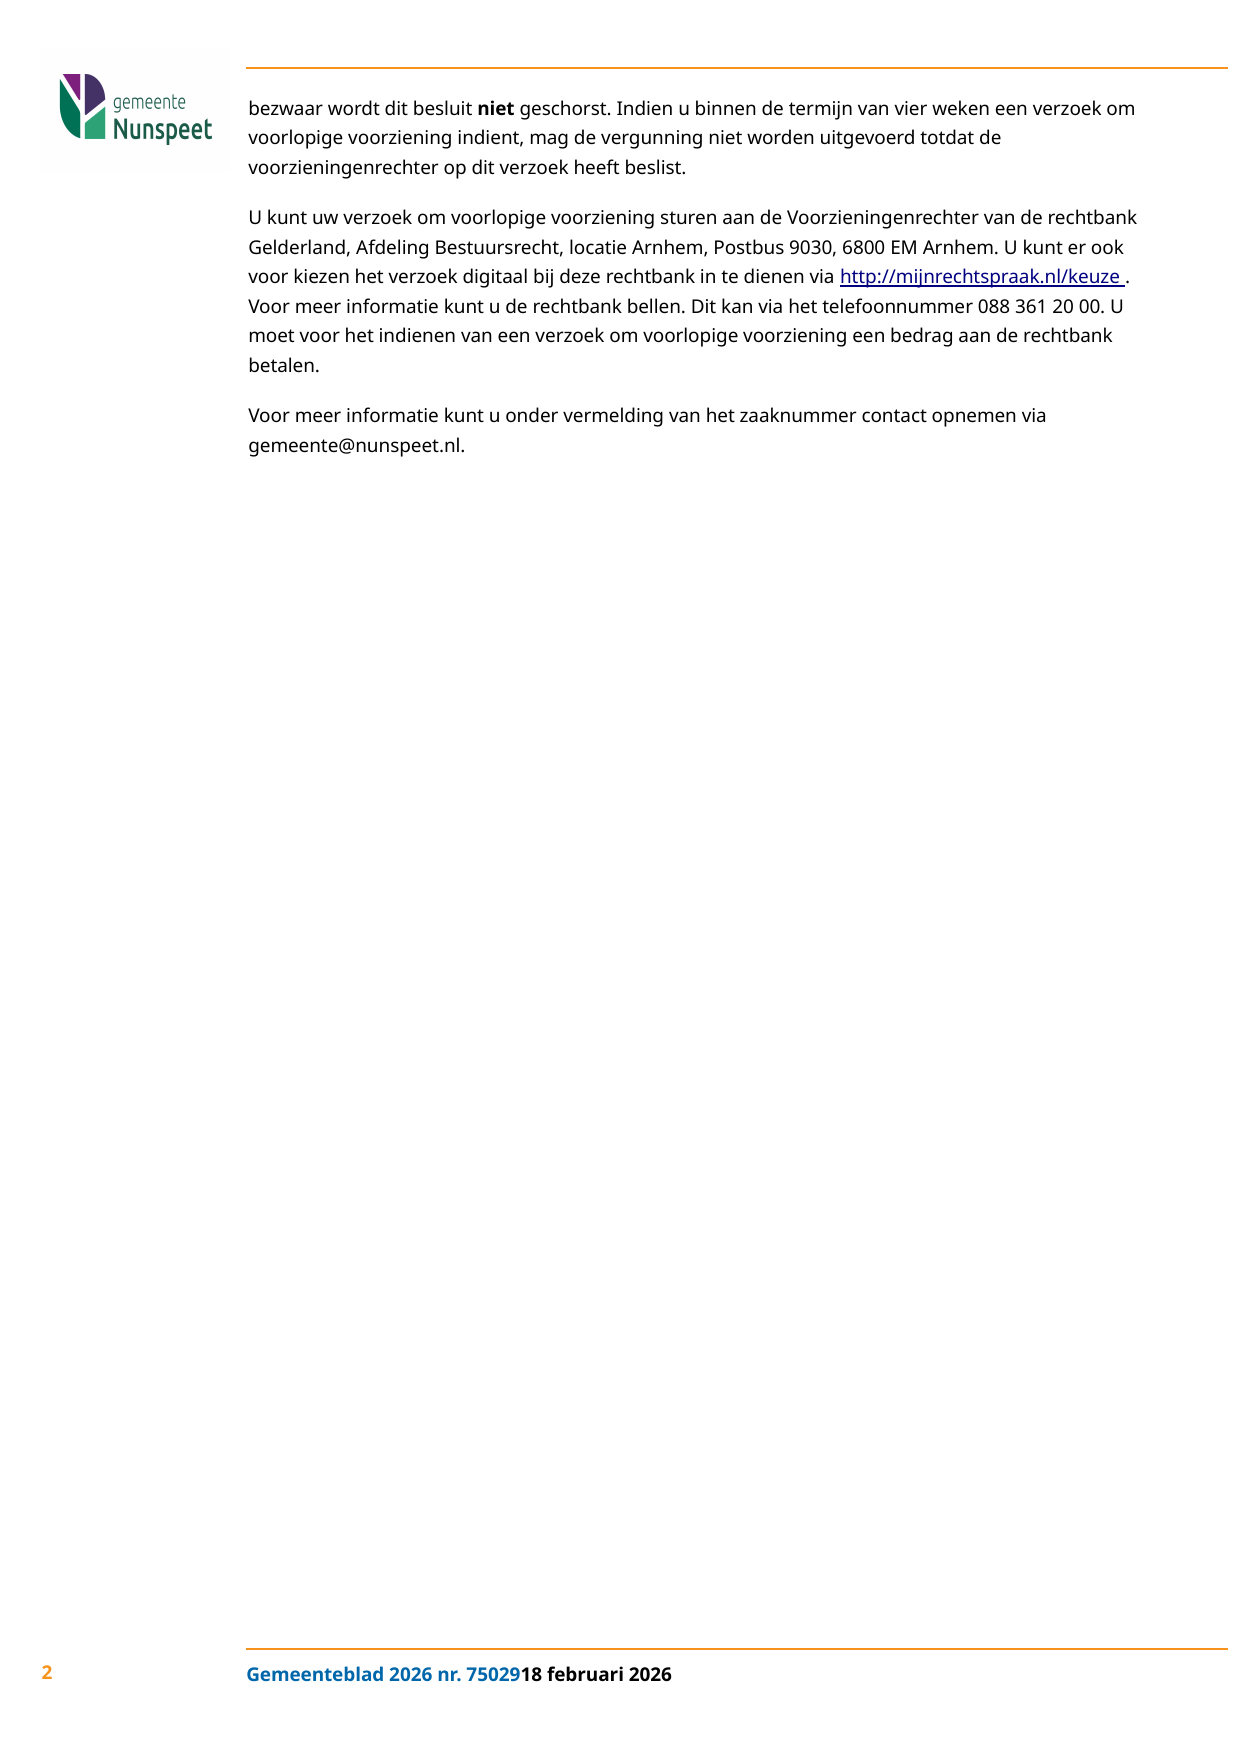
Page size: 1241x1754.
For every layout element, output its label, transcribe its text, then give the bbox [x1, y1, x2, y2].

text bezwaar wordt dit besluit niet geschorst. Indien u binnen de termijn van vier weken een verzoek om voorlopige voorziening indient, mag de vergunning niet worden uitgevoerd totdat de voorzieningenrechter op dit verzoek heeft beslist. [248, 95, 1152, 180]
text Voor meer informatie kunt u onder vermelding van het zaaknummer contact opnemen via gemeente@nunspeet.nl. [248, 403, 1152, 458]
text U kunt uw verzoek om voorlopige voorziening sturen aan de Voorzieningenrechter van de rechtbank Gelderland, Afdeling Bestuursrecht, locatie Arnhem, Postbus 9030, 6800 EM Arnhem. U kunt er ook voor kiezen het verzoek digitaal bij deze rechtbank in te dienen via http://mijnrechtspraak.nl/keuze . Voor meer informatie kunt u de rechtbank bellen. Dit kan via het telefoonnummer 088 361 20 00. U moet voor het indienen van een verzoek om voorlopige voorziening een bedrag aan de rechtbank betalen. [248, 204, 1152, 378]
picture [41, 47, 231, 172]
